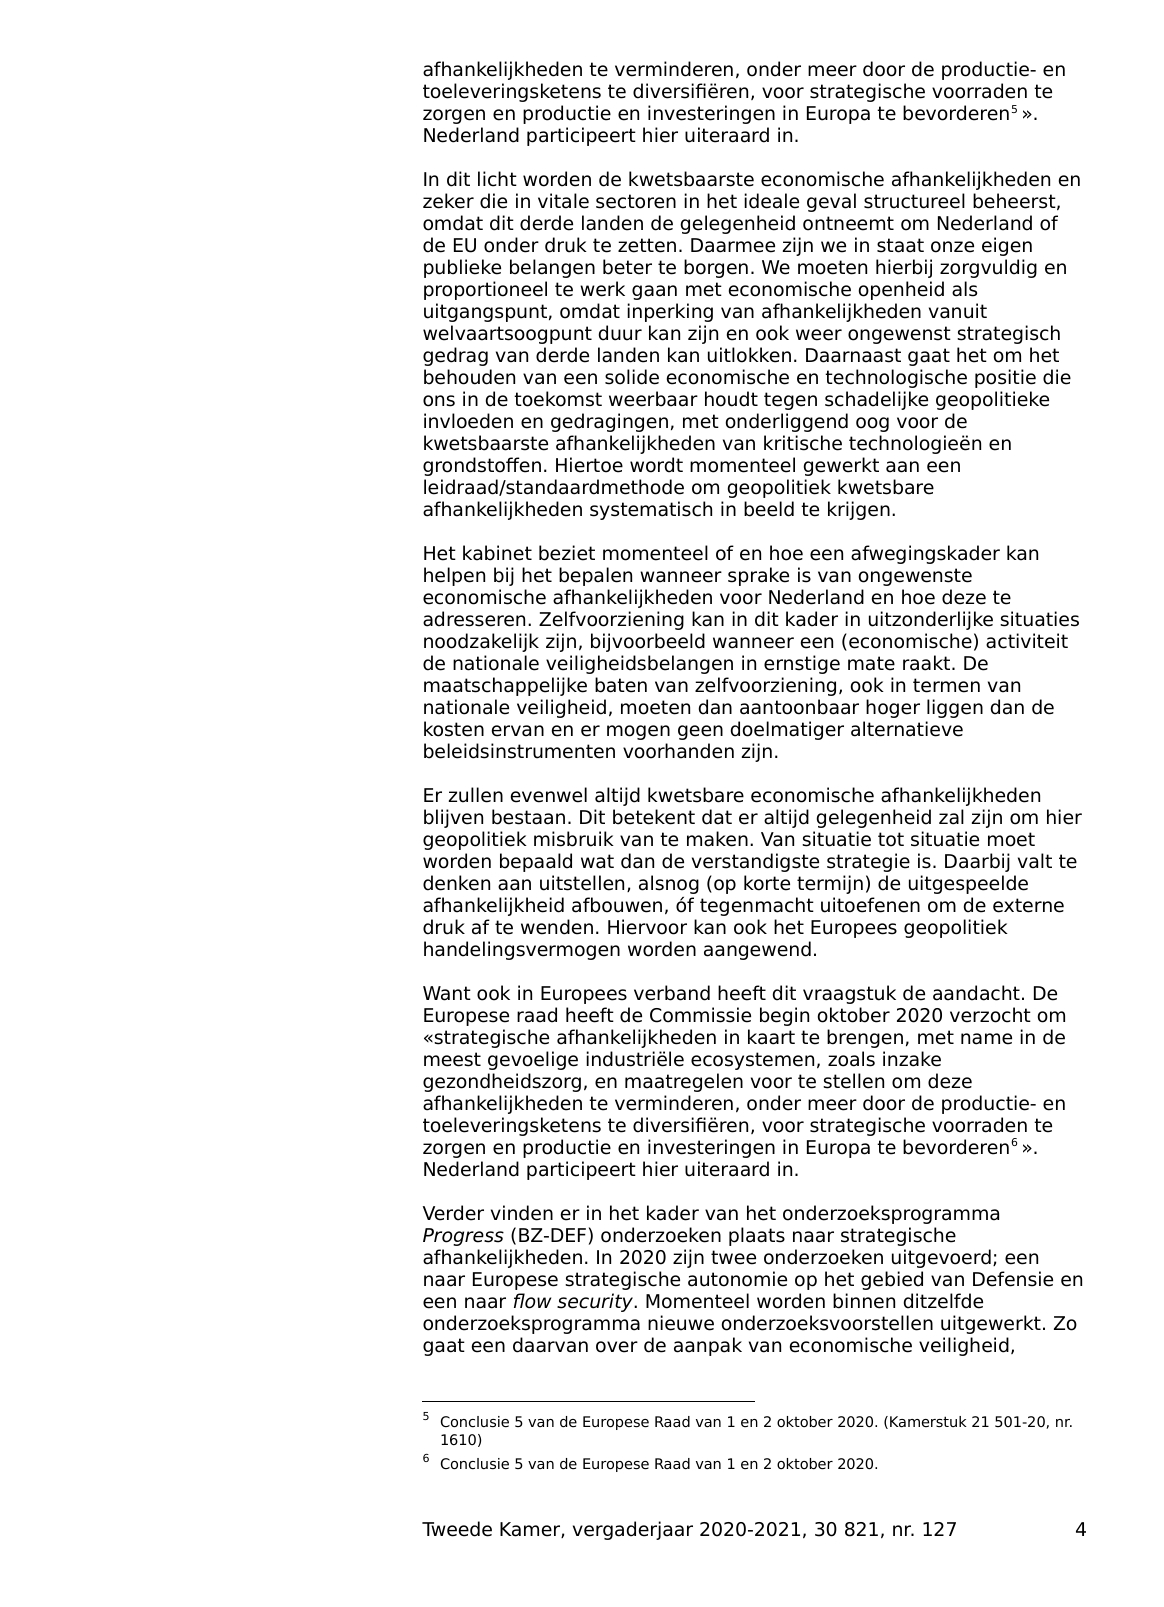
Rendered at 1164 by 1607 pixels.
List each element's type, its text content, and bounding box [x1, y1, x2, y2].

text afhankelijkheden te verminderen, onder meer door de productie- en toeleveringsketens te diversifiëren, voor strategische voorraden te zorgen en productie en investeringen in Europa te bevorderen». Nederland participeert hier uiteraard in. [422, 59, 1087, 147]
text Verder vinden er in het kader van het onderzoeksprogramma Progress (BZ-DEF) onderzoeken plaats naar strategische afhankelijkheden. In 2020 zijn twee onderzoeken uitgevoerd; een naar Europese strategische autonomie op het gebied van Defensie en een naar flow security. Momenteel worden binnen ditzelfde onderzoeksprogramma nieuwe onderzoeksvoorstellen uitgewerkt. Zo gaat een daarvan over de aanpak van economische veiligheid, [422, 1203, 1087, 1357]
text Conclusie 5 van de Europese Raad van 1 en 2 oktober 2020. [422, 1452, 1087, 1474]
text Conclusie 5 van de Europese Raad van 1 en 2 oktober 2020. (Kamerstuk 21 501-20, nr. 1610) [422, 1410, 1087, 1449]
text Het kabinet beziet momenteel of en hoe een afwegingskader kan helpen bij het bepalen wanneer sprake is van ongewenste economische afhankelijkheden voor Nederland en hoe deze te adresseren. Zelfvoorziening kan in dit kader in uitzonderlijke situaties noodzakelijk zijn, bijvoorbeeld wanneer een (economische) activiteit de nationale veiligheidsbelangen in ernstige mate raakt. De maatschappelijke baten van zelfvoorziening, ook in termen van nationale veiligheid, moeten dan aantoonbaar hoger liggen dan de kosten ervan en er mogen geen doelmatiger alternatieve beleidsinstrumenten voorhanden zijn. [422, 543, 1087, 763]
text Er zullen evenwel altijd kwetsbare economische afhankelijkheden blijven bestaan. Dit betekent dat er altijd gelegenheid zal zijn om hier geopolitiek misbruik van te maken. Van situatie tot situatie moet worden bepaald wat dan de verstandigste strategie is. Daarbij valt te denken aan uitstellen, alsnog (op korte termijn) de uitgespeelde afhankelijkheid afbouwen, óf tegenmacht uitoefenen om de externe druk af te wenden. Hiervoor kan ook het Europees geopolitiek handelingsvermogen worden aangewend. [422, 785, 1087, 961]
text Want ook in Europees verband heeft dit vraagstuk de aandacht. De Europese raad heeft de Commissie begin oktober 2020 verzocht om «strategische afhankelijkheden in kaart te brengen, met name in de meest gevoelige industriële ecosystemen, zoals inzake gezondheidszorg, en maatregelen voor te stellen om deze afhankelijkheden te verminderen, onder meer door de productie- en toeleveringsketens te diversifiëren, voor strategische voorraden te zorgen en productie en investeringen in Europa te bevorderen». Nederland participeert hier uiteraard in. [422, 983, 1087, 1181]
text In dit licht worden de kwetsbaarste economische afhankelijkheden en zeker die in vitale sectoren in het ideale geval structureel beheerst, omdat dit derde landen de gelegenheid ontneemt om Nederland of de EU onder druk te zetten. Daarmee zijn we in staat onze eigen publieke belangen beter te borgen. We moeten hierbij zorgvuldig en proportioneel te werk gaan met economische openheid als uitgangspunt, omdat inperking van afhankelijkheden vanuit welvaartsoogpunt duur kan zijn en ook weer ongewenst strategisch gedrag van derde landen kan uitlokken. Daarnaast gaat het om het behouden van een solide economische en technologische positie die ons in de toekomst weerbaar houdt tegen schadelijke geopolitieke invloeden en gedragingen, met onderliggend oog voor de kwetsbaarste afhankelijkheden van kritische technologieën en grondstoffen. Hiertoe wordt momenteel gewerkt aan een leidraad/standaardmethode om geopolitiek kwetsbare afhankelijkheden systematisch in beeld te krijgen. [422, 169, 1087, 521]
